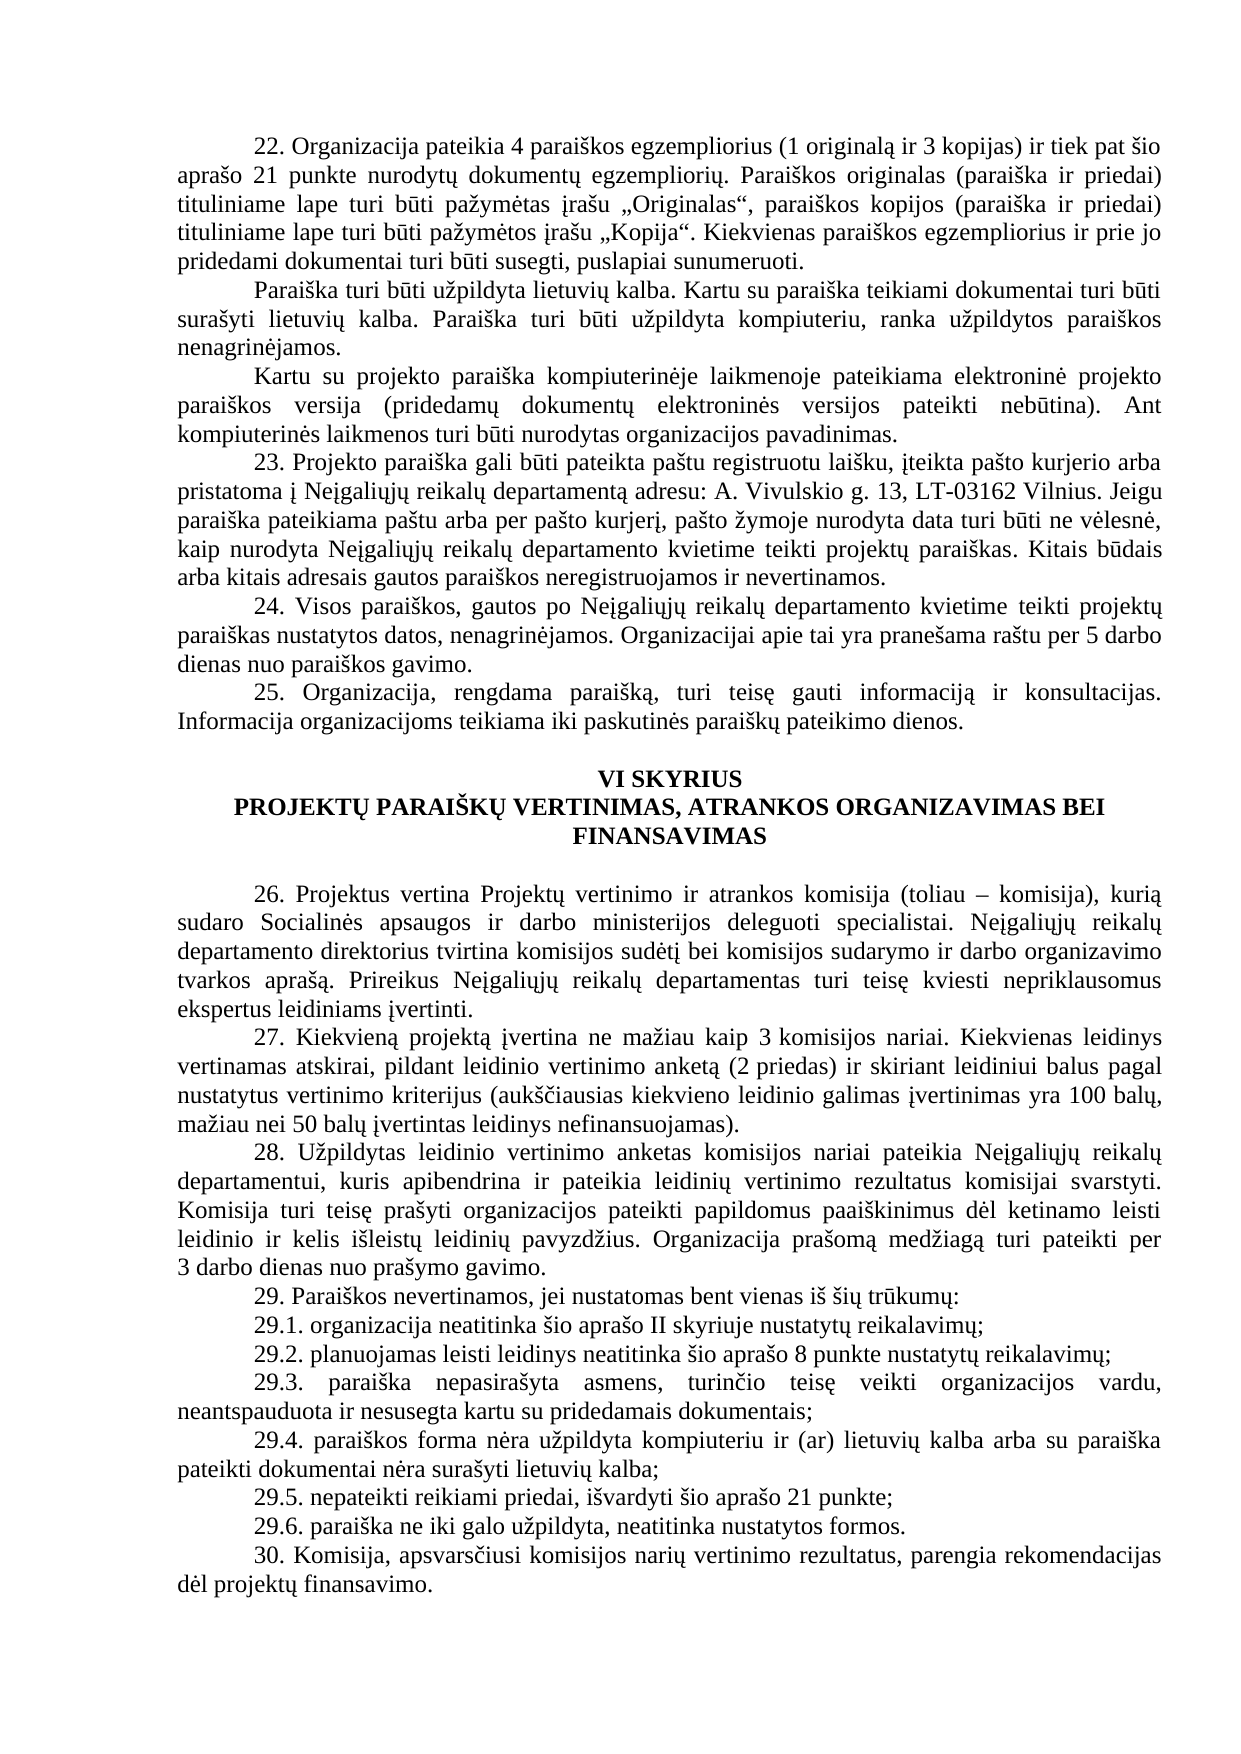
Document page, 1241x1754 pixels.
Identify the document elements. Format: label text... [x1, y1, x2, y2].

text Paraiška turi būti užpildyta lietuvių kalba. Kartu su paraiška teikiami dokumentai turi būti surašyti lietuvių kalba. Paraiška turi būti užpildyta kompiuteriu, ranka užpildytos paraiškos nenagrinėjamos. [177, 275, 1162, 361]
text VI SKYRIUS [177, 764, 1162, 792]
text Kartu su projekto paraiška kompiuterinėje laikmenoje pateikiama elektroninė projekto paraiškos versija (pridedamų dokumentų elektroninės versijos pateikti nebūtina). Ant kompiuterinės laikmenos turi būti nurodytas organizacijos pavadinimas. [177, 361, 1162, 447]
text 29.5. nepateikti reikiami priedai, išvardyti šio aprašo 21 punkte; [177, 1482, 1162, 1511]
text 29.4. paraiškos forma nėra užpildyta kompiuteriu ir (ar) lietuvių kalba arba su paraiška pateikti dokumentai nėra surašyti lietuvių kalba; [177, 1425, 1162, 1482]
text 26. Projektus vertina Projektų vertinimo ir atrankos komisija (toliau – komisija), kurią sudaro Socialinės apsaugos ir darbo ministerijos deleguoti specialistai. Neįgaliųjų reikalų departamento direktorius tvirtina komisijos sudėtį bei komisijos sudarymo ir darbo organizavimo tvarkos aprašą. Prireikus Neįgaliųjų reikalų departamentas turi teisę kviesti nepriklausomus ekspertus leidiniams įvertinti. [177, 879, 1162, 1022]
text 29.1. organizacija neatitinka šio aprašo II skyriuje nustatytų reikalavimų; [177, 1310, 1162, 1339]
text 27. Kiekvieną projektą įvertina ne mažiau kaip 3 komisijos nariai. Kiekvienas leidinys vertinamas atskirai, pildant leidinio vertinimo anketą (2 priedas) ir skiriant leidiniui balus pagal nustatytus vertinimo kriterijus (aukščiausias kiekvieno leidinio galimas įvertinimas yra 100 balų, mažiau nei 50 balų įvertintas leidinys nefinansuojamas). [177, 1022, 1162, 1137]
text 28. Užpildytas leidinio vertinimo anketas komisijos nariai pateikia Neįgaliųjų reikalų departamentui, kuris apibendrina ir pateikia leidinių vertinimo rezultatus komisijai svarstyti. Komisija turi teisę prašyti organizacijos pateikti papildomus paaiškinimus dėl ketinamo leisti leidinio ir kelis išleistų leidinių pavyzdžius. Organizacija prašomą medžiagą turi pateikti per 3 darbo dienas nuo prašymo gavimo. [177, 1137, 1162, 1281]
text 29.2. planuojamas leisti leidinys neatitinka šio aprašo 8 punkte nustatytų reikalavimų; [177, 1339, 1162, 1367]
text 22. Organizacija pateikia 4 paraiškos egzempliorius (1 originalą ir 3 kopijas) ir tiek pat šio aprašo 21 punkte nurodytų dokumentų egzempliorių. Paraiškos originalas (paraiška ir priedai) tituliniame lape turi būti pažymėtas įrašu „Originalas“, paraiškos kopijos (paraiška ir priedai) tituliniame lape turi būti pažymėtos įrašu „Kopija“. Kiekvienas paraiškos egzempliorius ir prie jo pridedami dokumentai turi būti susegti, puslapiai sunumeruoti. [177, 131, 1162, 275]
text PROJEKTŲ PARAIŠKŲ VERTINIMAS, ATRANKOS ORGANIZAVIMAS BEI FINANSAVIMAS [177, 792, 1162, 850]
text 24. Visos paraiškos, gautos po Neįgaliųjų reikalų departamento kvietime teikti projektų paraiškas nustatytos datos, nenagrinėjamos. Organizacijai apie tai yra pranešama raštu per 5 darbo dienas nuo paraiškos gavimo. [177, 591, 1162, 677]
text 25. Organizacija, rengdama paraišką, turi teisę gauti informaciją ir konsultacijas. Informacija organizacijoms teikiama iki paskutinės paraiškų pateikimo dienos. [177, 677, 1162, 735]
text 30. Komisija, apsvarsčiusi komisijos narių vertinimo rezultatus, parengia rekomendacijas dėl projektų finansavimo. [177, 1540, 1162, 1597]
text 29.6. paraiška ne iki galo užpildyta, neatitinka nustatytos formos. [177, 1511, 1162, 1540]
text 23. Projekto paraiška gali būti pateikta paštu registruotu laišku, įteikta pašto kurjerio arba pristatoma į Neįgaliųjų reikalų departamentą adresu: A. Vivulskio g. 13, LT-03162 Vilnius. Jeigu paraiška pateikiama paštu arba per pašto kurjerį, pašto žymoje nurodyta data turi būti ne vėlesnė, kaip nurodyta Neįgaliųjų reikalų departamento kvietime teikti projektų paraiškas. Kitais būdais arba kitais adresais gautos paraiškos neregistruojamos ir nevertinamos. [177, 447, 1162, 591]
text 29.3. paraiška nepasirašyta asmens, turinčio teisę veikti organizacijos vardu, neantspauduota ir nesusegta kartu su pridedamais dokumentais; [177, 1367, 1162, 1425]
text 29. Paraiškos nevertinamos, jei nustatomas bent vienas iš šių trūkumų: [177, 1281, 1162, 1310]
